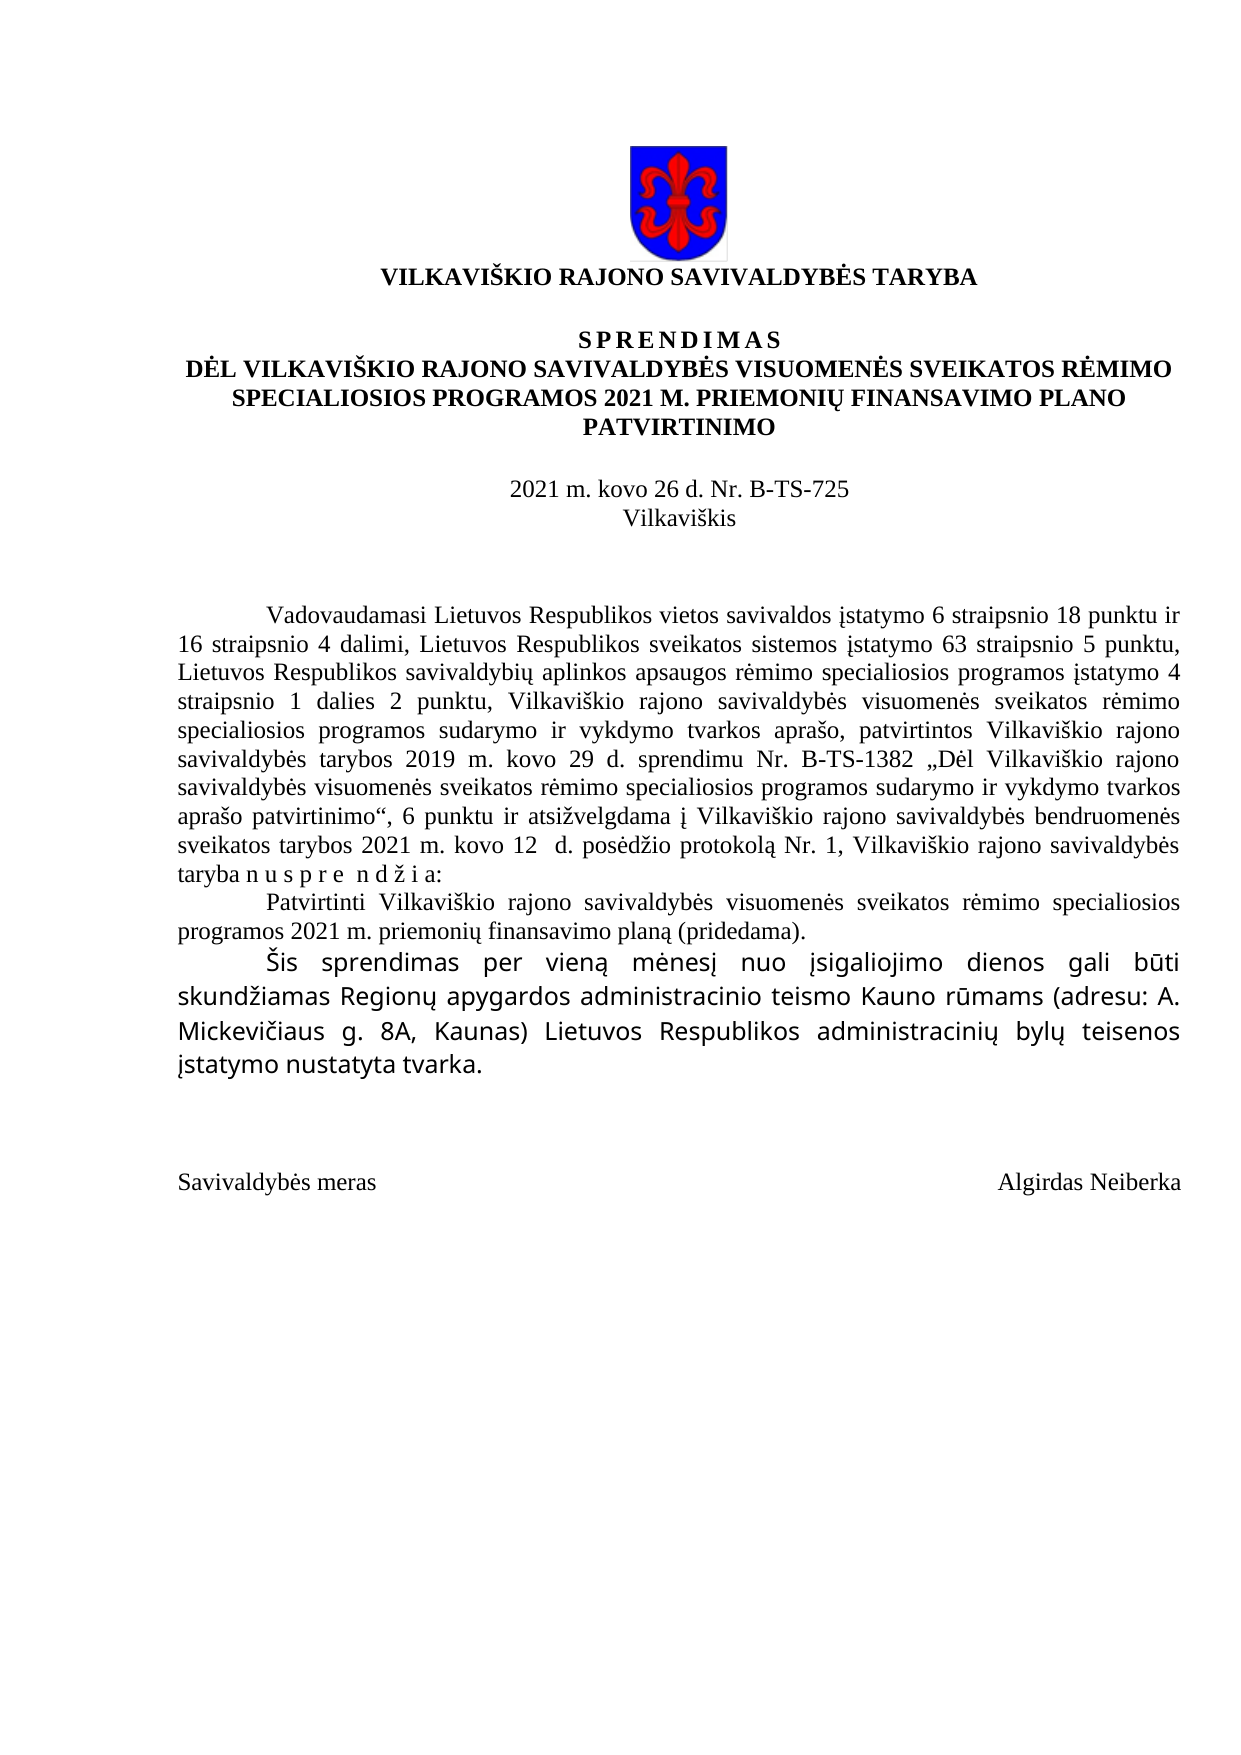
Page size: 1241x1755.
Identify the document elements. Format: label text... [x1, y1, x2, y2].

text VILKAVIŠKIO RAJONO SAVIVALDYBĖS TARYBA [177, 262, 1181, 291]
text Patvirtinti Vilkaviškio rajono savivaldybės visuomenės sveikatos rėmimo specialiosios programos 2021 m. priemonių finansavimo planą (pridedama). [177, 887, 1181, 945]
text Savivaldybės meras Algirdas Neiberka [177, 1167, 1181, 1196]
text Vadovaudamasi Lietuvos Respublikos vietos savivaldos įstatymo 6 straipsnio 18 punktu ir 16 straipsnio 4 dalimi, Lietuvos Respublikos sveikatos sistemos įstatymo 63 straipsnio 5 punktu, Lietuvos Respublikos savivaldybių aplinkos apsaugos rėmimo specialiosios programos įstatymo 4 straipsnio 1 dalies 2 punktu, Vilkaviškio rajono savivaldybės visuomenės sveikatos rėmimo specialiosios programos sudarymo ir vykdymo tvarkos aprašo, patvirtintos Vilkaviškio rajono savivaldybės tarybos 2019 m. kovo 29 d. sprendimu Nr. B-TS-1382 „Dėl Vilkaviškio rajono savivaldybės visuomenės sveikatos rėmimo specialiosios programos sudarymo ir vykdymo tvarkos aprašo patvirtinimo“, 6 punktu ir atsižvelgdama į Vilkaviškio rajono savivaldybės bendruomenės sveikatos tarybos 2021 m. kovo 12 d. posėdžio protokolą Nr. 1, Vilkaviškio rajono savivaldybės taryba n u s p r e n d ž i a: [177, 600, 1181, 887]
text DĖL VILKAVIŠKIO RAJONO SAVIVALDYBĖS VISUOMENĖS SVEIKATOS RĖMIMO SPECIALIOSIOS PROGRAMOS 2021 M. PRIEMONIŲ FINANSAVIMO PLANO PATVIRTINIMO [177, 354, 1181, 440]
text Šis sprendimas per vieną mėnesį nuo įsigaliojimo dienos gali būti skundžiamas Regionų apygardos administracinio teismo Kauno rūmams (adresu: A. Mickevičiaus g. 8A, Kaunas) Lietuvos Respublikos administracinių bylų teisenos įstatymo nustatyta tvarka. [177, 945, 1181, 1081]
text Vilkaviškis [177, 503, 1181, 532]
text SpREndimas [177, 325, 1181, 354]
text 2021 m. kovo 26 d. Nr. B-TS-725 [177, 474, 1181, 503]
